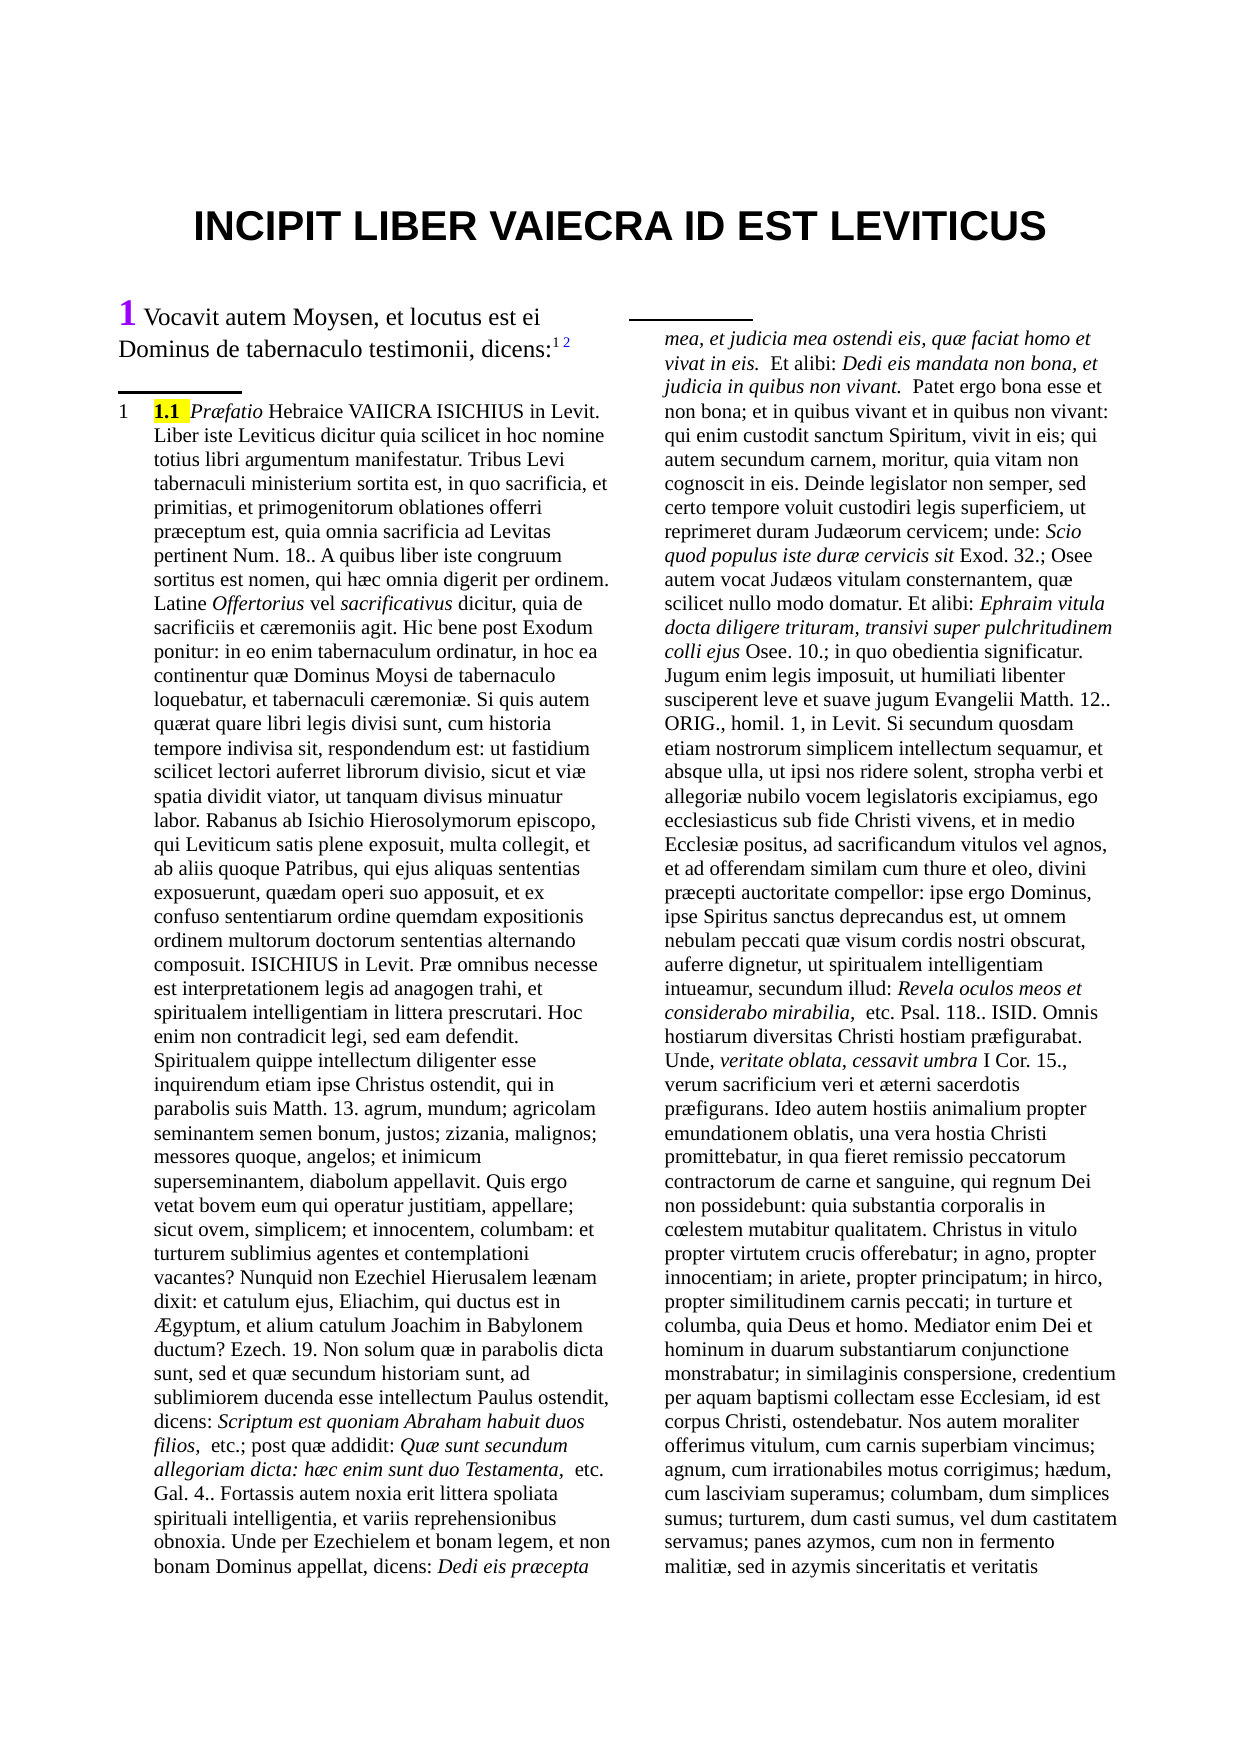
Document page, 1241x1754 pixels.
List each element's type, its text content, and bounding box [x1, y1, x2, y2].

text 1.1 Præfatio Hebraice VAIICRA ISICHIUS in Levit. Liber iste Leviticus dicitur quia scilicet in hoc nomine totius libri argumentum manifestatur. Tribus Levi tabernaculi ministerium sortita est, in quo sacrificia, et primitias, et primogenitorum oblationes offerri præceptum est, quia omnia sacrificia ad Levitas pertinent Num. 18.. A quibus liber iste congruum sortitus est nomen, qui hæc omnia digerit per ordinem. Latine Offertorius vel sacrificativus dicitur, quia de sacrificiis et cæremoniis agit. Hic bene post Exodum ponitur: in eo enim tabernaculum ordinatur, in hoc ea continentur quæ Dominus Moysi de tabernaculo loquebatur, et tabernaculi cæremoniæ. Si quis autem quærat quare libri legis divisi sunt, cum historia tempore indivisa sit, respondendum est: ut fastidium scilicet lectori auferret librorum divisio, sicut et viæ spatia dividit viator, ut tanquam divisus minuatur labor. Rabanus ab Isichio Hierosolymorum episcopo, qui Leviticum satis plene exposuit, multa collegit, et ab aliis quoque Patribus, qui ejus aliquas sententias exposuerunt, quædam operi suo apposuit, et ex confuso sententiarum ordine quemdam expositionis ordinem multorum doctorum sententias alternando composuit. ISICHIUS in Levit. Præ omnibus necesse est interpretationem legis ad anagogen trahi, et spiritualem intelligentiam in littera prescrutari. Hoc enim non contradicit legi, sed eam defendit. Spiritualem quippe intellectum diligenter esse inquirendum etiam ipse Christus ostendit, qui in parabolis suis Matth. 13. agrum, mundum; agricolam seminantem semen bonum, justos; zizania, malignos; messores quoque, angelos; et inimicum superseminantem, diabolum appellavit. Quis ergo vetat bovem eum qui operatur justitiam, appellare; sicut ovem, simplicem; et innocentem, columbam: et turturem sublimius agentes et contemplationi vacantes? Nunquid non Ezechiel Hierusalem leænam dixit: et catulum ejus, Eliachim, qui ductus est in Ægyptum, et alium catulum Joachim in Babylonem ductum? Ezech. 19. Non solum quæ in parabolis dicta sunt, sed et quæ secundum historiam sunt, ad sublimiorem ducenda esse intellectum Paulus ostendit, dicens: Scriptum est quoniam Abraham habuit duos filios, etc.; post quæ addidit: Quæ sunt secundum allegoriam dicta: hæc enim sunt duo Testamenta, etc. Gal. 4.. Fortassis autem noxia erit littera spoliata spirituali intelligentia, et variis reprehensionibus obnoxia. Unde per Ezechielem et bonam legem, et non bonam Dominus appellat, dicens: Dedi eis præcepta [118, 398, 611, 1578]
title INCIPIT LIBER VAIECRA ID EST LEVITICUS [118, 201, 1122, 249]
text mea, et judicia mea ostendi eis, quæ faciat homo et vivat in eis. Et alibi: Dedi eis mandata non bona, et judicia in quibus non vivant. Patet ergo bona esse et non bona; et in quibus vivant et in quibus non vivant: qui enim custodit sanctum Spiritum, vivit in eis; qui autem secundum carnem, moritur, quia vitam non cognoscit in eis. Deinde legislator non semper, sed certo tempore voluit custodiri legis superficiem, ut reprimeret duram Judæorum cervicem; unde: Scio quod populus iste duræ cervicis sit Exod. 32.; Osee autem vocat Judæos vitulam consternantem, quæ scilicet nullo modo domatur. Et alibi: Ephraim vitula docta diligere trituram, transivi super pulchritudinem colli ejus Osee. 10.; in quo obedientia significatur. Jugum enim legis imposuit, ut humiliati libenter susciperent leve et suave jugum Evangelii Matth. 12.. ORIG., homil. 1, in Levit. Si secundum quosdam etiam nostrorum simplicem intellectum sequamur, et absque ulla, ut ipsi nos ridere solent, stropha verbi et allegoriæ nubilo vocem legislatoris excipiamus, ego ecclesiasticus sub fide Christi vivens, et in medio Ecclesiæ positus, ad sacrificandum vitulos vel agnos, et ad offerendam similam cum thure et oleo, divini præcepti auctoritate compellor: ipse ergo Dominus, ipse Spiritus sanctus deprecandus est, ut omnem nebulam peccati quæ visum cordis nostri obscurat, auferre dignetur, ut spiritualem intelligentiam intueamur, secundum illud: Revela oculos meos et considerabo mirabilia, etc. Psal. 118.. ISID. Omnis hostiarum diversitas Christi hostiam præfigurabat. Unde, veritate oblata, cessavit umbra I Cor. 15., verum sacrificium veri et æterni sacerdotis præfigurans. Ideo autem hostiis animalium propter emundationem oblatis, una vera hostia Christi promittebatur, in qua fieret remissio peccatorum contractorum de carne et sanguine, qui regnum Dei non possidebunt: quia substantia corporalis in cœlestem mutabitur qualitatem. Christus in vitulo propter virtutem crucis offerebatur; in agno, propter innocentiam; in ariete, propter principatum; in hirco, propter similitudinem carnis peccati; in turture et columba, quia Deus et homo. Mediator enim Dei et hominum in duarum substantiarum conjunctione monstrabatur; in similaginis conspersione, credentium per aquam baptismi collectam esse Ecclesiam, id est corpus Christi, ostendebatur. Nos autem moraliter offerimus vitulum, cum carnis superbiam vincimus; agnum, cum irrationabiles motus corrigimus; hædum, cum lasciviam superamus; columbam, dum simplices sumus; turturem, dum casti sumus, vel dum castitatem servamus; panes azymos, cum non in fermento malitiæ, sed in azymis sinceritatis et veritatis [629, 326, 1122, 1578]
